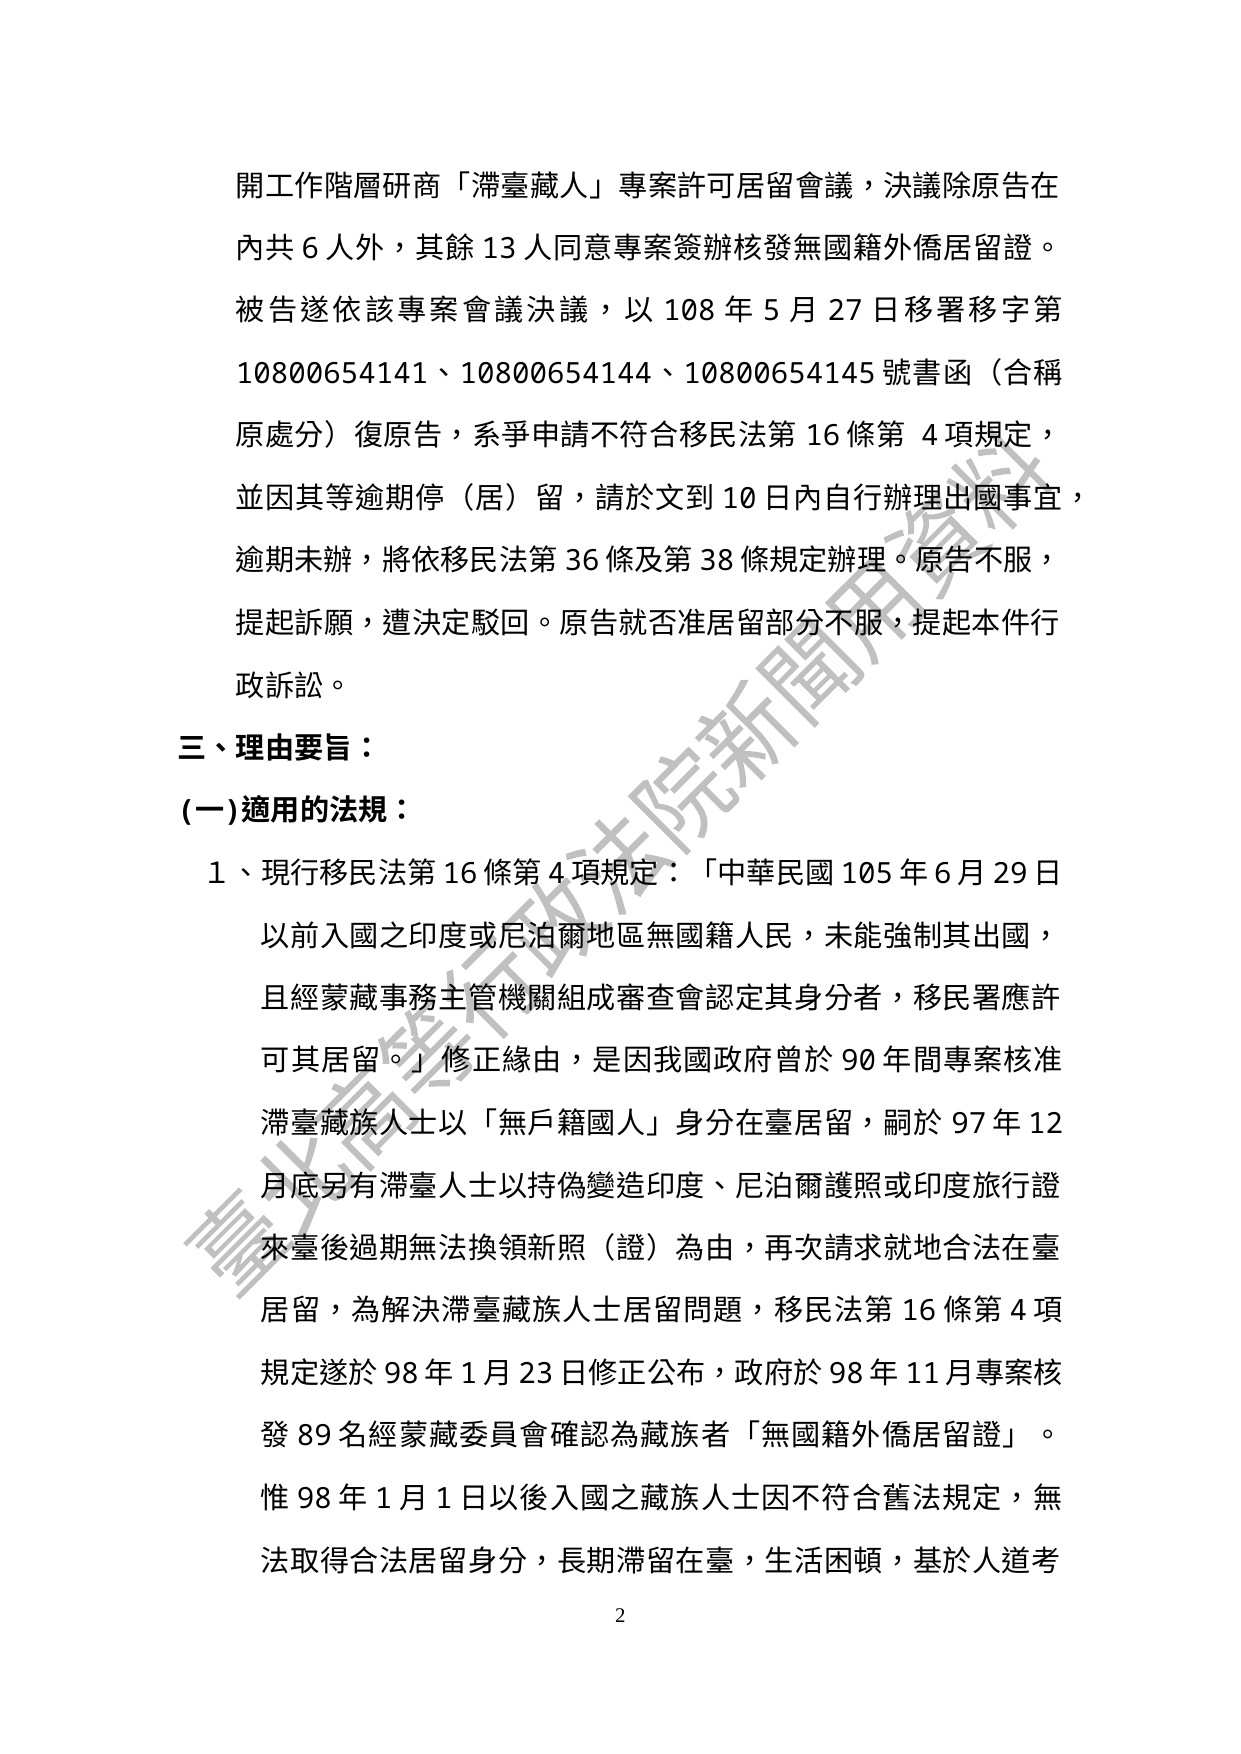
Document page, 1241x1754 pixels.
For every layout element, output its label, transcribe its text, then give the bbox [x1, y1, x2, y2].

text １、現行移民法第16條第4項規定：「中華民國105年6月29日以前入國之印度或尼泊爾地區無國籍人民，未能強制其出國，且經蒙藏事務主管機關組成審查會認定其身分者，移民署應許可其居留。」修正緣由，是因我國政府曾於90年間專案核准滯臺藏族人士以「無戶籍國人」身分在臺居留，嗣於97年12月底另有滯臺人士以持偽變造印度、尼泊爾護照或印度旅行證來臺後過期無法換領新照（證）為由，再次請求就地合法在臺居留，為解決滯臺藏族人士居留問題，移民法第16條第4項規定遂於98年1月23日修正公布，政府於98年11月專案核發89名經蒙藏委員會確認為藏族者「無國籍外僑居留證」。惟98年1月1日以後入國之藏族人士因不符合舊法規定，無法取得合法居留身分，長期滯留在臺，生活困頓，基於人道考 [202, 829, 1063, 1579]
text (一)適用的法規： [177, 767, 1063, 829]
text 三、理由要旨： [177, 704, 1063, 767]
text 緣原告嘎瑪賜萊（下稱甲君）、原告仁青曲仲（下稱乙君）、原告貝瑪卓瑪（下稱丙君，並與甲君、乙君，合稱原告）等前均持外國籍護照入國，丙君居留事由為依親我國配偶達西，居留效期至106年3月19日止。之後甲君、乙君於105年12月16日、丙君於106年5月3日，各以其等為105年6月29日以前入國之印度、尼泊爾地區無國籍人民，前入境所持證照是偽造為由，依入出國及移民法（下稱移民法）第16條第4項規定，向被告申請居留許可（下稱系爭申請）。被告經於108年3月29日召開工作階層研商「滯臺藏人」專案許可居留會議，決議除原告在內共6人外，其餘13人同意專案簽辦核發無國籍外僑居留證。被告遂依該專案會議決議，以108年5月27日移署移字第10800654141、10800654144、10800654145號書函（合稱原處分）復原告，系爭申請不符合移民法第16條第 4項規定，並因其等逾期停（居）留，請於文到10日內自行辦理出國事宜，逾期未辦，將依移民法第36條及第38條規定辦理。原告不服，提起訴願，遭決定駁回。原告就否准居留部分不服，提起本件行政訴訟。 [177, 142, 1063, 704]
